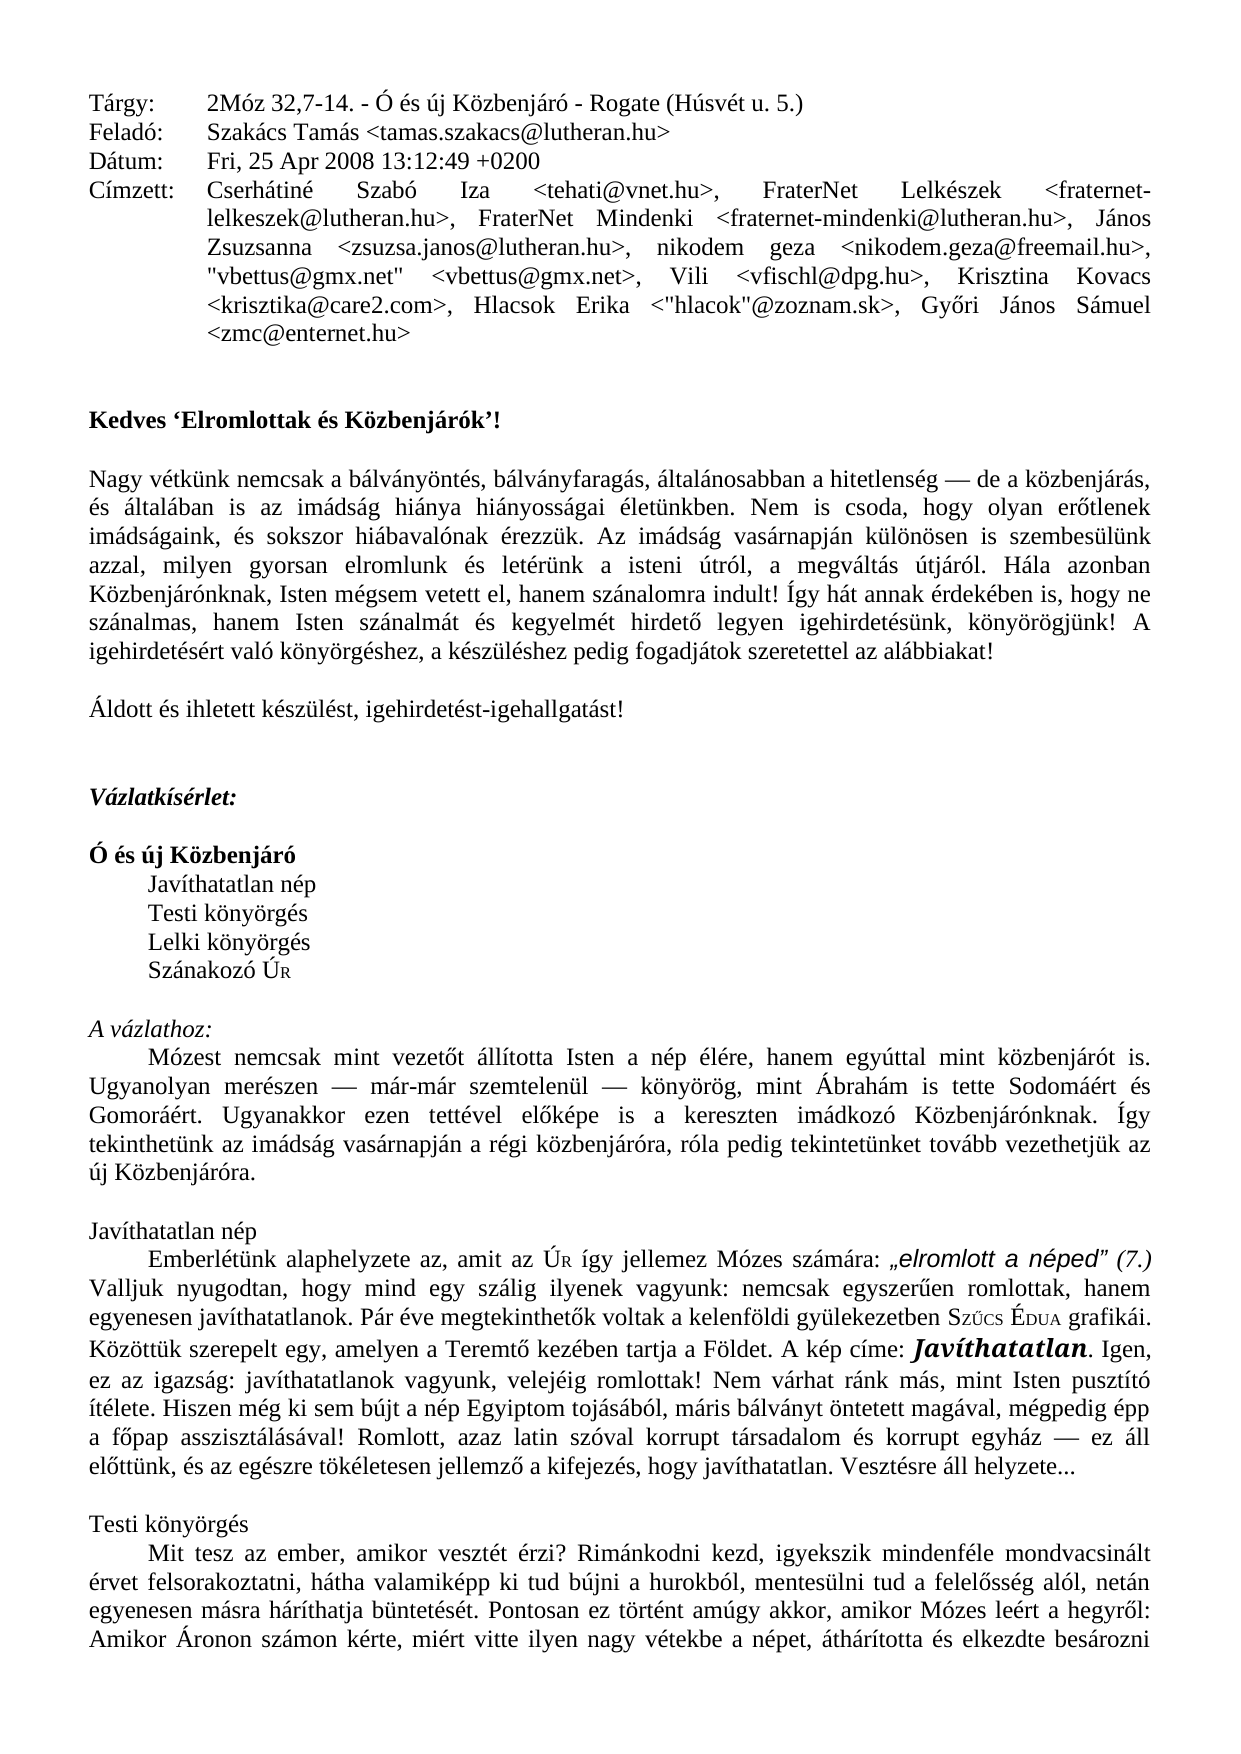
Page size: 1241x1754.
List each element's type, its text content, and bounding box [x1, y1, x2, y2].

text Dátum: Fri, 25 Apr 2008 13:12:49 +0200 [88, 146, 1152, 175]
text Vázlatkísérlet: [88, 782, 1152, 811]
text Mózest nemcsak mint vezetőt állította Isten a nép élére, hanem egyúttal mint közbenjárót is. Ugyanolyan merészen ― már-már szemtelenül ― könyörög, mint Ábrahám is tette Sodomáért és Gomoráért. Ugyanakkor ezen tettével előképe is a kereszten imádkozó Közbenjárónknak. Így tekinthetünk az imádság vasárnapján a régi közbenjáróra, róla pedig tekintetünket tovább vezethetjük az új Közbenjáróra. [88, 1042, 1152, 1186]
text Nagy vétkünk nemcsak a bálványöntés, bálványfaragás, általánosabban a hitetlenség ― de a közbenjárás, és általában is az imádság hiánya hiányosságai életünkben. Nem is csoda, hogy olyan erőtlenek imádságaink, és sokszor hiábavalónak érezzük. Az imádság vasárnapján különösen is szembesülünk azzal, milyen gyorsan elromlunk és letérünk a isteni útról, a megváltás útjáról. Hála azonban Közbenjárónknak, Isten mégsem vetett el, hanem szánalomra indult! Így hát annak érdekében is, hogy ne szánalmas, hanem Isten szánalmát és kegyelmét hirdető legyen igehirdetésünk, könyörögjünk! A igehirdetésért való könyörgéshez, a készüléshez pedig fogadjátok szeretettel az alábbiakat! [88, 464, 1152, 665]
text Áldott és ihletett készülést, igehirdetést-igehallgatást! [88, 694, 1152, 723]
text Ó és új Közbenjáró [88, 841, 1152, 869]
text Mit tesz az ember, amikor vesztét érzi? Rimánkodni kezd, igyekszik mindenféle mondvacsinált érvet felsorakoztatni, hátha valamiképp ki tud bújni a hurokból, mentesülni tud a felelősség alól, netán egyenesen másra háríthatja büntetését. Pontosan ez történt amúgy akkor, amikor Mózes leért a hegyről: Amikor Áronon számon kérte, miért vitte ilyen nagy vétekbe a népet, áthárította és elkezdte besározni [88, 1538, 1152, 1653]
text Tárgy: 2Móz 32,7-14. - Ó és új Közbenjáró - Rogate (Húsvét u. 5.) [88, 88, 1152, 117]
text Lelki könyörgés [88, 927, 1152, 956]
text Szánakozó Úr [88, 956, 1152, 984]
text A vázlathoz: [88, 1014, 1152, 1042]
text Testi könyörgés [88, 898, 1152, 927]
text Javíthatatlan nép [88, 1216, 1152, 1244]
subtitle Kedves ‘Elromlottak és Közbenjárók’! [88, 406, 1152, 434]
text Javíthatatlan nép [88, 869, 1152, 898]
text Feladó: Szakács Tamás <tamas.szakacs@lutheran.hu> [88, 117, 1152, 146]
text Emberlétünk alaphelyzete az, amit az Úr így jellemez Mózes számára: „elromlott a néped” (7.) Valljuk nyugodtan, hogy mind egy szálig ilyenek vagyunk: nemcsak egyszerűen romlottak, hanem egyenesen javíthatatlanok. Pár éve megtekinthetők voltak a kelenföldi gyülekezetben Szűcs Édua grafikái. Közöttük szerepelt egy, amelyen a Teremtő kezében tartja a Földet. A kép címe: Javíthatatlan. Igen, ez az igazság: javíthatatlanok vagyunk, velejéig romlottak! Nem várhat ránk más, mint Isten pusztító ítélete. Hiszen még ki sem bújt a nép Egyiptom tojásából, máris bálványt öntetett magával, mégpedig épp a főpap asszisztálásával! Romlott, azaz latin szóval korrupt társadalom és korrupt egyház ― ez áll előttünk, és az egészre tökéletesen jellemző a kifejezés, hogy javíthatatlan. Vesztésre áll helyzete... [88, 1244, 1152, 1480]
text Testi könyörgés [88, 1509, 1152, 1538]
text Címzett: Cserhátiné Szabó Iza <tehati@vnet.hu>, FraterNet Lelkészek <fraternet-lelkeszek@lutheran.hu>, FraterNet Mindenki <fraternet-mindenki@lutheran.hu>, János Zsuzsanna <zsuzsa.janos@lutheran.hu>, nikodem geza <nikodem.geza@freemail.hu>, "vbettus@gmx.net" <vbettus@gmx.net>, Vili <vfischl@dpg.hu>, Krisztina Kovacs <krisztika@care2.com>, Hlacsok Erika <"hlacok"@zoznam.sk>, Győri János Sámuel <zmc@enternet.hu> [88, 175, 1152, 347]
